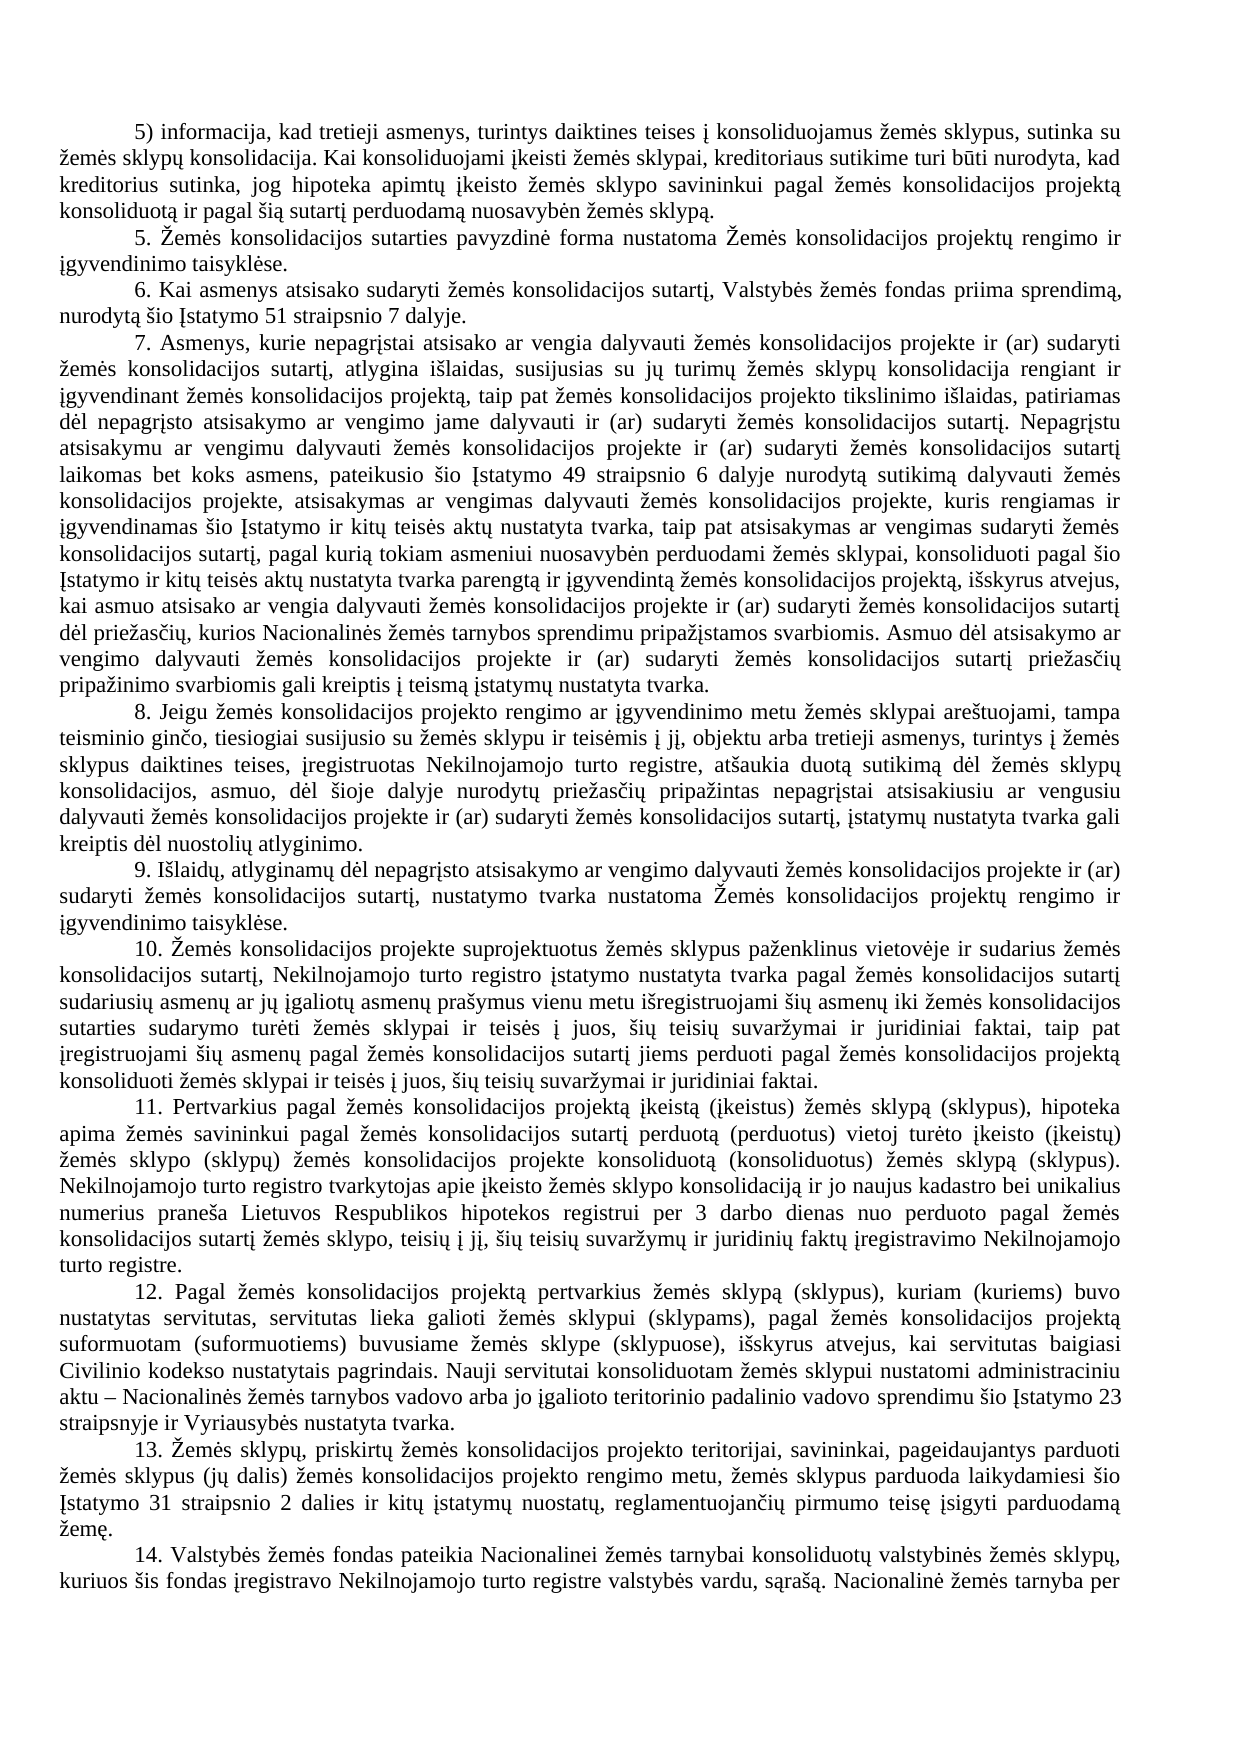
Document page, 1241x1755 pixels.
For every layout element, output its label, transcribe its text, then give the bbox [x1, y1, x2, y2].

text 8. Jeigu žemės konsolidacijos projekto rengimo ar įgyvendinimo metu žemės sklypai areštuojami, tampa teisminio ginčo, tiesiogiai susijusio su žemės sklypu ir teisėmis į jį, objektu arba tretieji asmenys, turintys į žemės sklypus daiktines teises, įregistruotas Nekilnojamojo turto registre, atšaukia duotą sutikimą dėl žemės sklypų konsolidacijos, asmuo, dėl šioje dalyje nurodytų priežasčių pripažintas nepagrįstai atsisakiusiu ar vengusiu dalyvauti žemės konsolidacijos projekte ir (ar) sudaryti žemės konsolidacijos sutartį, įstatymų nustatyta tvarka gali kreiptis dėl nuostolių atlyginimo. [59, 698, 1122, 856]
text 6. Kai asmenys atsisako sudaryti žemės konsolidacijos sutartį, Valstybės žemės fondas priima sprendimą, nurodytą šio Įstatymo 51 straipsnio 7 dalyje. [59, 276, 1122, 329]
text 5) informacija, kad tretieji asmenys, turintys daiktines teises į konsoliduojamus žemės sklypus, sutinka su žemės sklypų konsolidacija. Kai konsoliduojami įkeisti žemės sklypai, kreditoriaus sutikime turi būti nurodyta, kad kreditorius sutinka, jog hipoteka apimtų įkeisto žemės sklypo savininkui pagal žemės konsolidacijos projektą konsoliduotą ir pagal šią sutartį perduodamą nuosavybėn žemės sklypą. [59, 118, 1122, 223]
text 14. Valstybės žemės fondas pateikia Nacionalinei žemės tarnybai konsoliduotų valstybinės žemės sklypų, kuriuos šis fondas įregistravo Nekilnojamojo turto registre valstybės vardu, sąrašą. Nacionalinė žemės tarnyba per [59, 1541, 1122, 1594]
text 13. Žemės sklypų, priskirtų žemės konsolidacijos projekto teritorijai, savininkai, pageidaujantys parduoti žemės sklypus (jų dalis) žemės konsolidacijos projekto rengimo metu, žemės sklypus parduoda laikydamiesi šio Įstatymo 31 straipsnio 2 dalies ir kitų įstatymų nuostatų, reglamentuojančių pirmumo teisę įsigyti parduodamą žemę. [59, 1436, 1122, 1541]
text 9. Išlaidų, atlyginamų dėl nepagrįsto atsisakymo ar vengimo dalyvauti žemės konsolidacijos projekte ir (ar) sudaryti žemės konsolidacijos sutartį, nustatymo tvarka nustatoma Žemės konsolidacijos projektų rengimo ir įgyvendinimo taisyklėse. [59, 856, 1122, 935]
text 5. Žemės konsolidacijos sutarties pavyzdinė forma nustatoma Žemės konsolidacijos projektų rengimo ir įgyvendinimo taisyklėse. [59, 223, 1122, 276]
text 10. Žemės konsolidacijos projekte suprojektuotus žemės sklypus paženklinus vietovėje ir sudarius žemės konsolidacijos sutartį, Nekilnojamojo turto registro įstatymo nustatyta tvarka pagal žemės konsolidacijos sutartį sudariusių asmenų ar jų įgaliotų asmenų prašymus vienu metu išregistruojami šių asmenų iki žemės konsolidacijos sutarties sudarymo turėti žemės sklypai ir teisės į juos, šių teisių suvaržymai ir juridiniai faktai, taip pat įregistruojami šių asmenų pagal žemės konsolidacijos sutartį jiems perduoti pagal žemės konsolidacijos projektą konsoliduoti žemės sklypai ir teisės į juos, šių teisių suvaržymai ir juridiniai faktai. [59, 935, 1122, 1093]
text 11. Pertvarkius pagal žemės konsolidacijos projektą įkeistą (įkeistus) žemės sklypą (sklypus), hipoteka apima žemės savininkui pagal žemės konsolidacijos sutartį perduotą (perduotus) vietoj turėto įkeisto (įkeistų) žemės sklypo (sklypų) žemės konsolidacijos projekte konsoliduotą (konsoliduotus) žemės sklypą (sklypus). Nekilnojamojo turto registro tvarkytojas apie įkeisto žemės sklypo konsolidaciją ir jo naujus kadastro bei unikalius numerius praneša Lietuvos Respublikos hipotekos registrui per 3 darbo dienas nuo perduoto pagal žemės konsolidacijos sutartį žemės sklypo, teisių į jį, šių teisių suvaržymų ir juridinių faktų įregistravimo Nekilnojamojo turto registre. [59, 1093, 1122, 1278]
text 12. Pagal žemės konsolidacijos projektą pertvarkius žemės sklypą (sklypus), kuriam (kuriems) buvo nustatytas servitutas, servitutas lieka galioti žemės sklypui (sklypams), pagal žemės konsolidacijos projektą suformuotam (suformuotiems) buvusiame žemės sklype (sklypuose), išskyrus atvejus, kai servitutas baigiasi Civilinio kodekso nustatytais pagrindais. Nauji servitutai konsoliduotam žemės sklypui nustatomi administraciniu aktu – Nacionalinės žemės tarnybos vadovo arba jo įgalioto teritorinio padalinio vadovo sprendimu šio Įstatymo 23 straipsnyje ir Vyriausybės nustatyta tvarka. [59, 1278, 1122, 1436]
text 7. Asmenys, kurie nepagrįstai atsisako ar vengia dalyvauti žemės konsolidacijos projekte ir (ar) sudaryti žemės konsolidacijos sutartį, atlygina išlaidas, susijusias su jų turimų žemės sklypų konsolidacija rengiant ir įgyvendinant žemės konsolidacijos projektą, taip pat žemės konsolidacijos projekto tikslinimo išlaidas, patiriamas dėl nepagrįsto atsisakymo ar vengimo jame dalyvauti ir (ar) sudaryti žemės konsolidacijos sutartį. Nepagrįstu atsisakymu ar vengimu dalyvauti žemės konsolidacijos projekte ir (ar) sudaryti žemės konsolidacijos sutartį laikomas bet koks asmens, pateikusio šio Įstatymo 49 straipsnio 6 dalyje nurodytą sutikimą dalyvauti žemės konsolidacijos projekte, atsisakymas ar vengimas dalyvauti žemės konsolidacijos projekte, kuris rengiamas ir įgyvendinamas šio Įstatymo ir kitų teisės aktų nustatyta tvarka, taip pat atsisakymas ar vengimas sudaryti žemės konsolidacijos sutartį, pagal kurią tokiam asmeniui nuosavybėn perduodami žemės sklypai, konsoliduoti pagal šio Įstatymo ir kitų teisės aktų nustatyta tvarka parengtą ir įgyvendintą žemės konsolidacijos projektą, išskyrus atvejus, kai asmuo atsisako ar vengia dalyvauti žemės konsolidacijos projekte ir (ar) sudaryti žemės konsolidacijos sutartį dėl priežasčių, kurios Nacionalinės žemės tarnybos sprendimu pripažįstamos svarbiomis. Asmuo dėl atsisakymo ar vengimo dalyvauti žemės konsolidacijos projekte ir (ar) sudaryti žemės konsolidacijos sutartį priežasčių pripažinimo svarbiomis gali kreiptis į teismą įstatymų nustatyta tvarka. [59, 329, 1122, 698]
